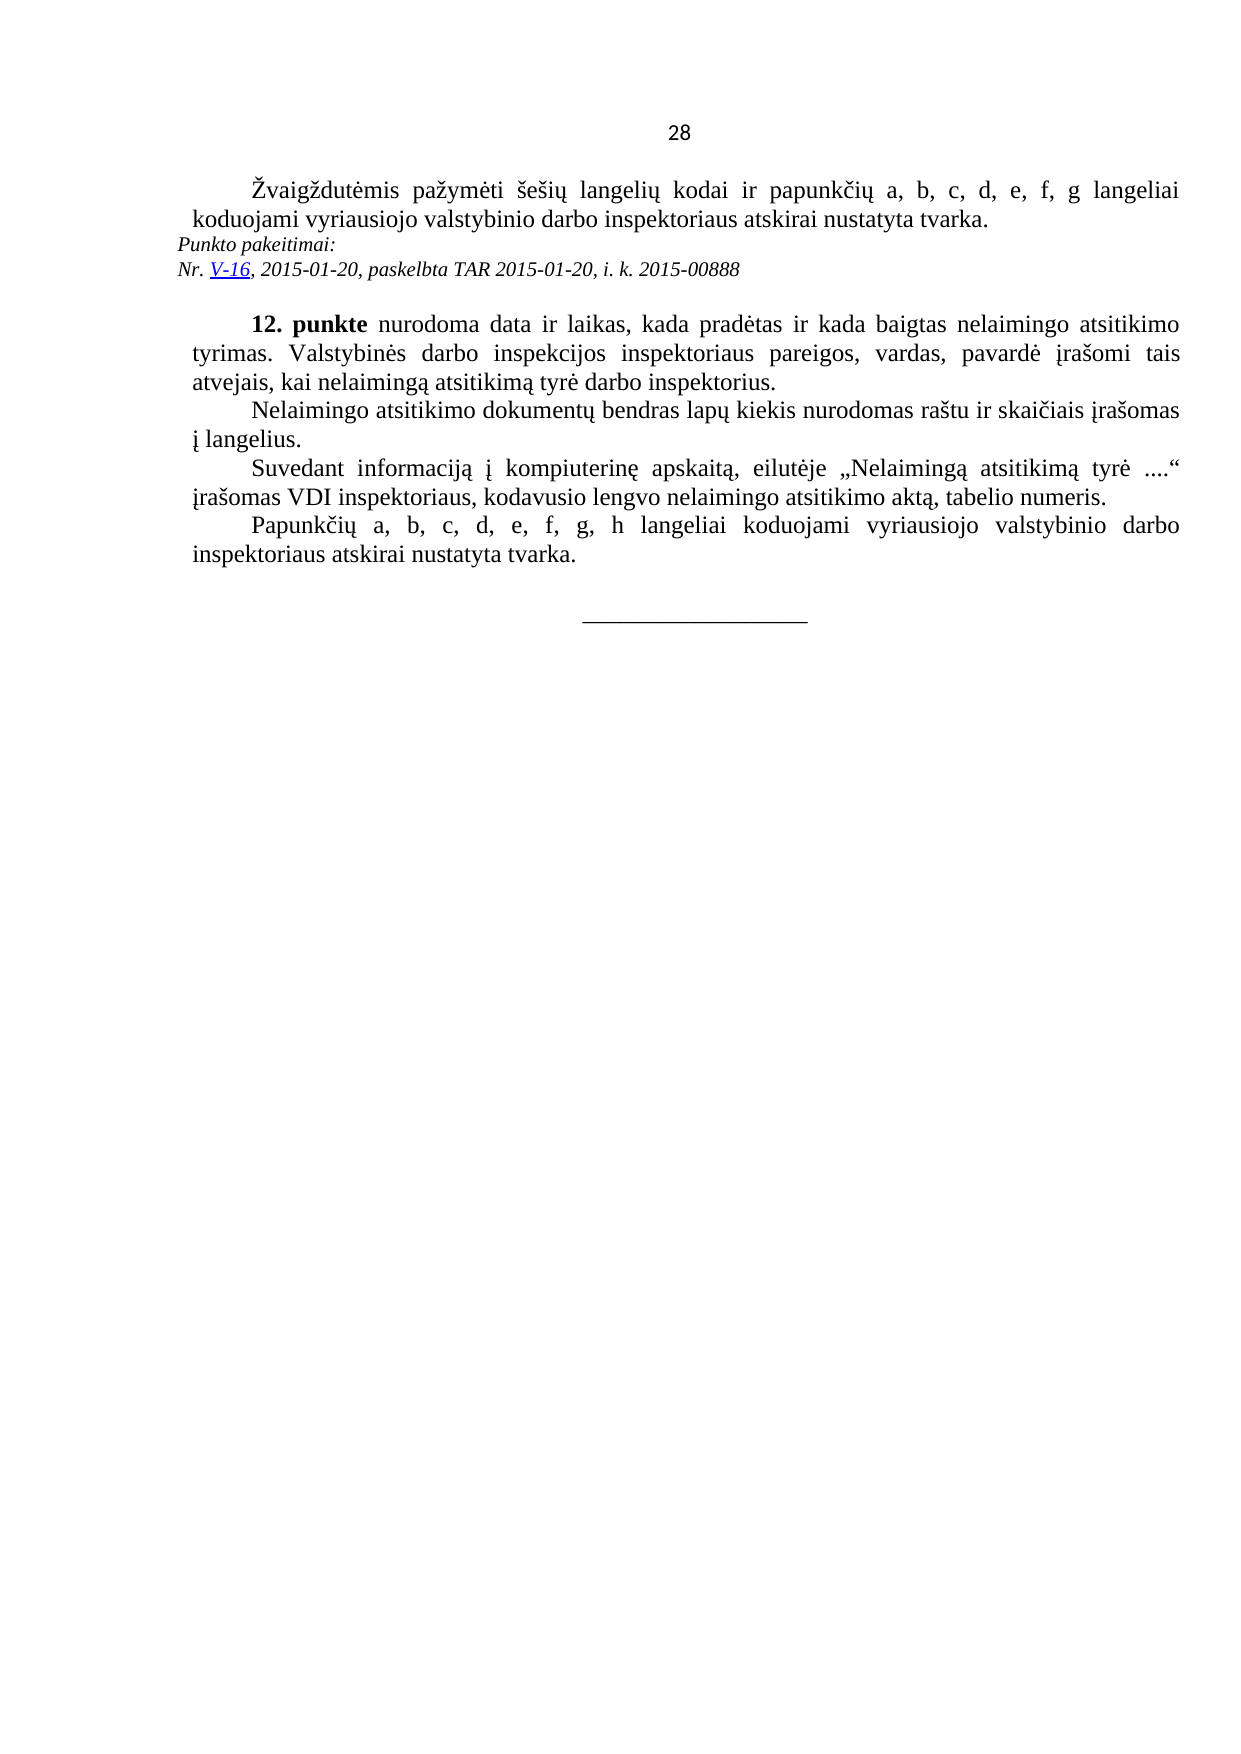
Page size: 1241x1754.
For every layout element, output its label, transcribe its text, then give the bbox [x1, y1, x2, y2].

text Nr. V-16, 2015-01-20, paskelbta TAR 2015-01-20, i. k. 2015-00888 [177, 256, 1181, 281]
text Papunkčių a, b, c, d, e, f, g, h langeliai koduojami vyriausiojo valstybinio darbo inspektoriaus atskirai nustatyta tvarka. [192, 511, 1181, 568]
text Punkto pakeitimai: [177, 232, 1181, 256]
text 12. punkte nurodoma data ir laikas, kada pradėtas ir kada baigtas nelaimingo atsitikimo tyrimas. Valstybinės darbo inspekcijos inspektoriaus pareigos, vardas, pavardė įrašomi tais atvejais, kai nelaimingą atsitikimą tyrė darbo inspektorius. [192, 309, 1181, 396]
text __________________ [466, 597, 1181, 626]
text Nelaimingo atsitikimo dokumentų bendras lapų kiekis nurodomas raštu ir skaičiais įrašomas į langelius. [192, 396, 1181, 453]
text Žvaigždutėmis pažymėti šešių langelių kodai ir papunkčių a, b, c, d, e, f, g langeliai koduojami vyriausiojo valstybinio darbo inspektoriaus atskirai nustatyta tvarka. [192, 175, 1181, 232]
text Suvedant informaciją į kompiuterinę apskaitą, eilutėje „Nelaimingą atsitikimą tyrė ....“ įrašomas VDI inspektoriaus, kodavusio lengvo nelaimingo atsitikimo aktą, tabelio numeris. [192, 453, 1181, 511]
